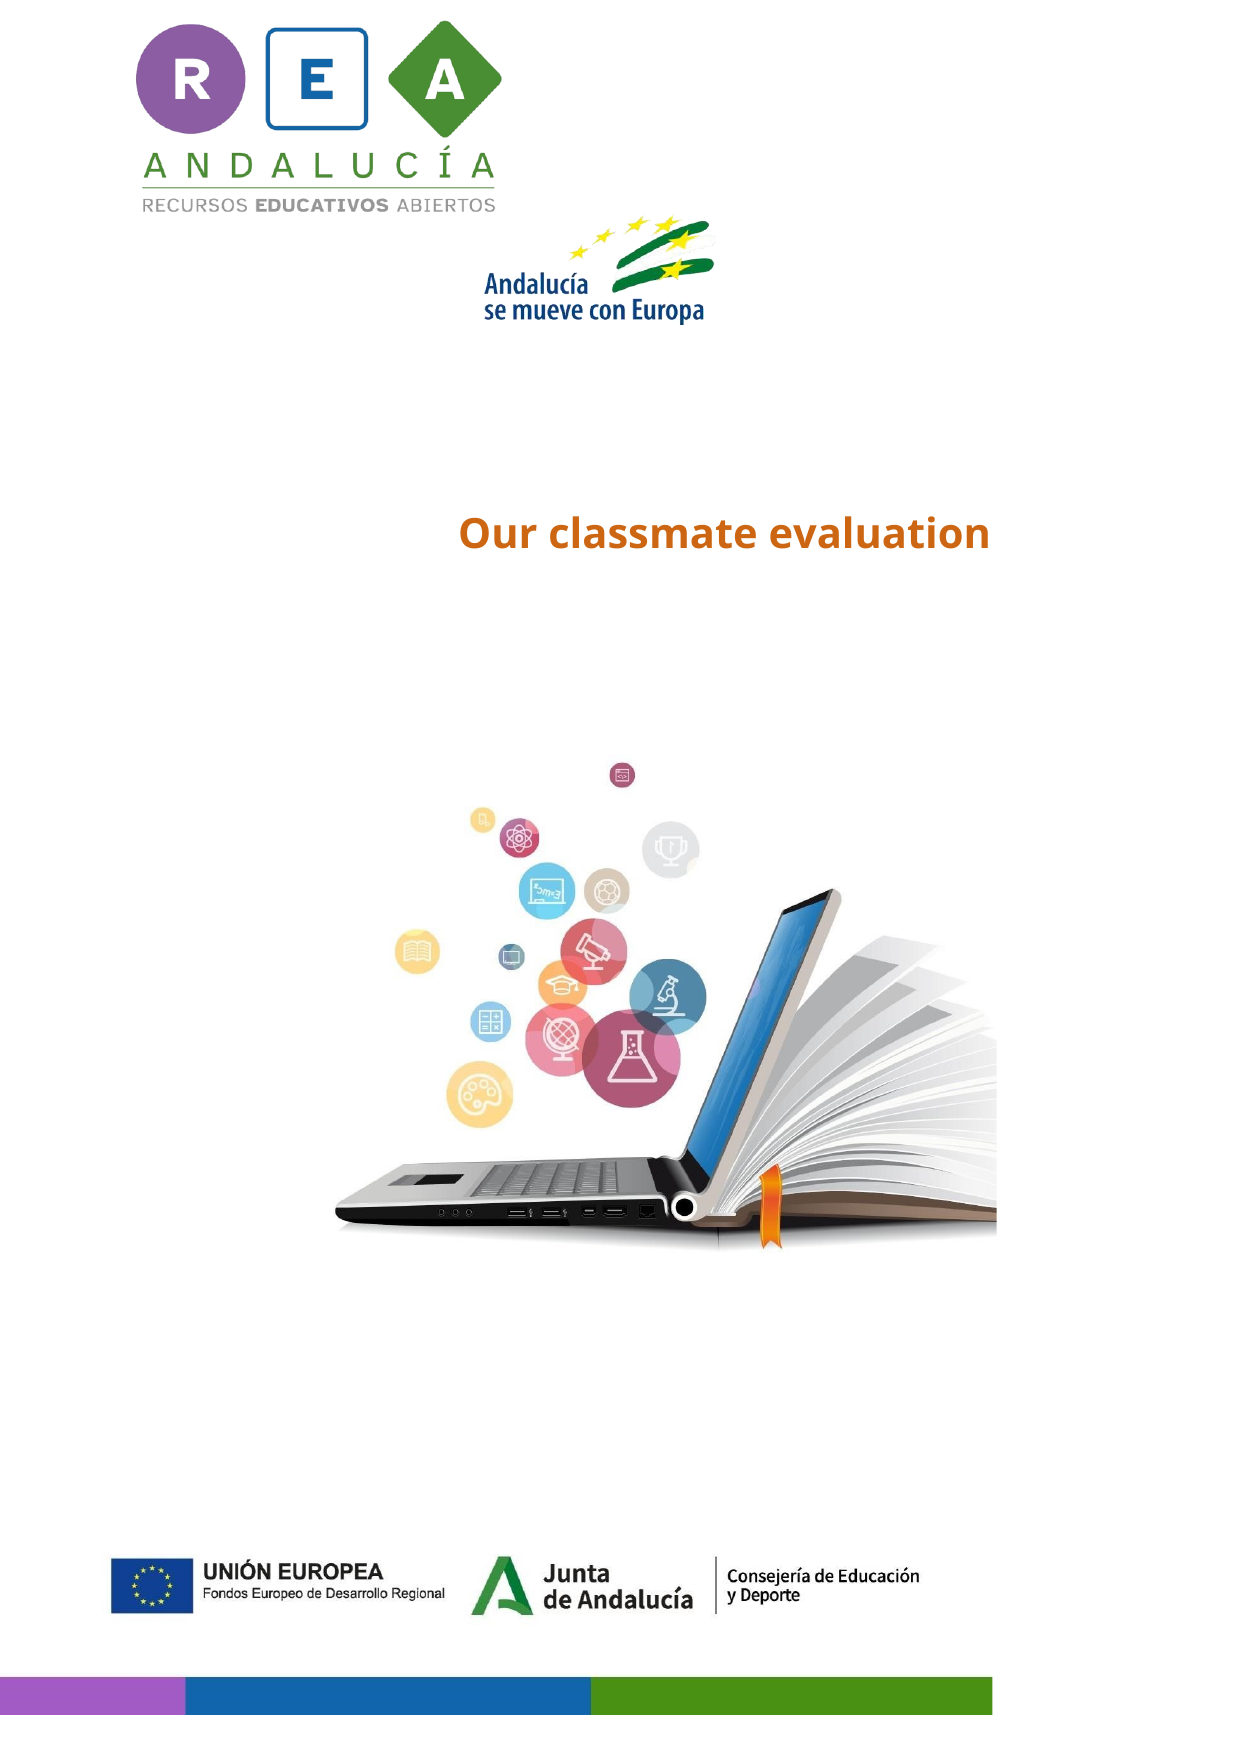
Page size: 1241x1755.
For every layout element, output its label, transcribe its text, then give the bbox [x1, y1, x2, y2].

text Our classmate evaluation [0, 504, 1002, 561]
